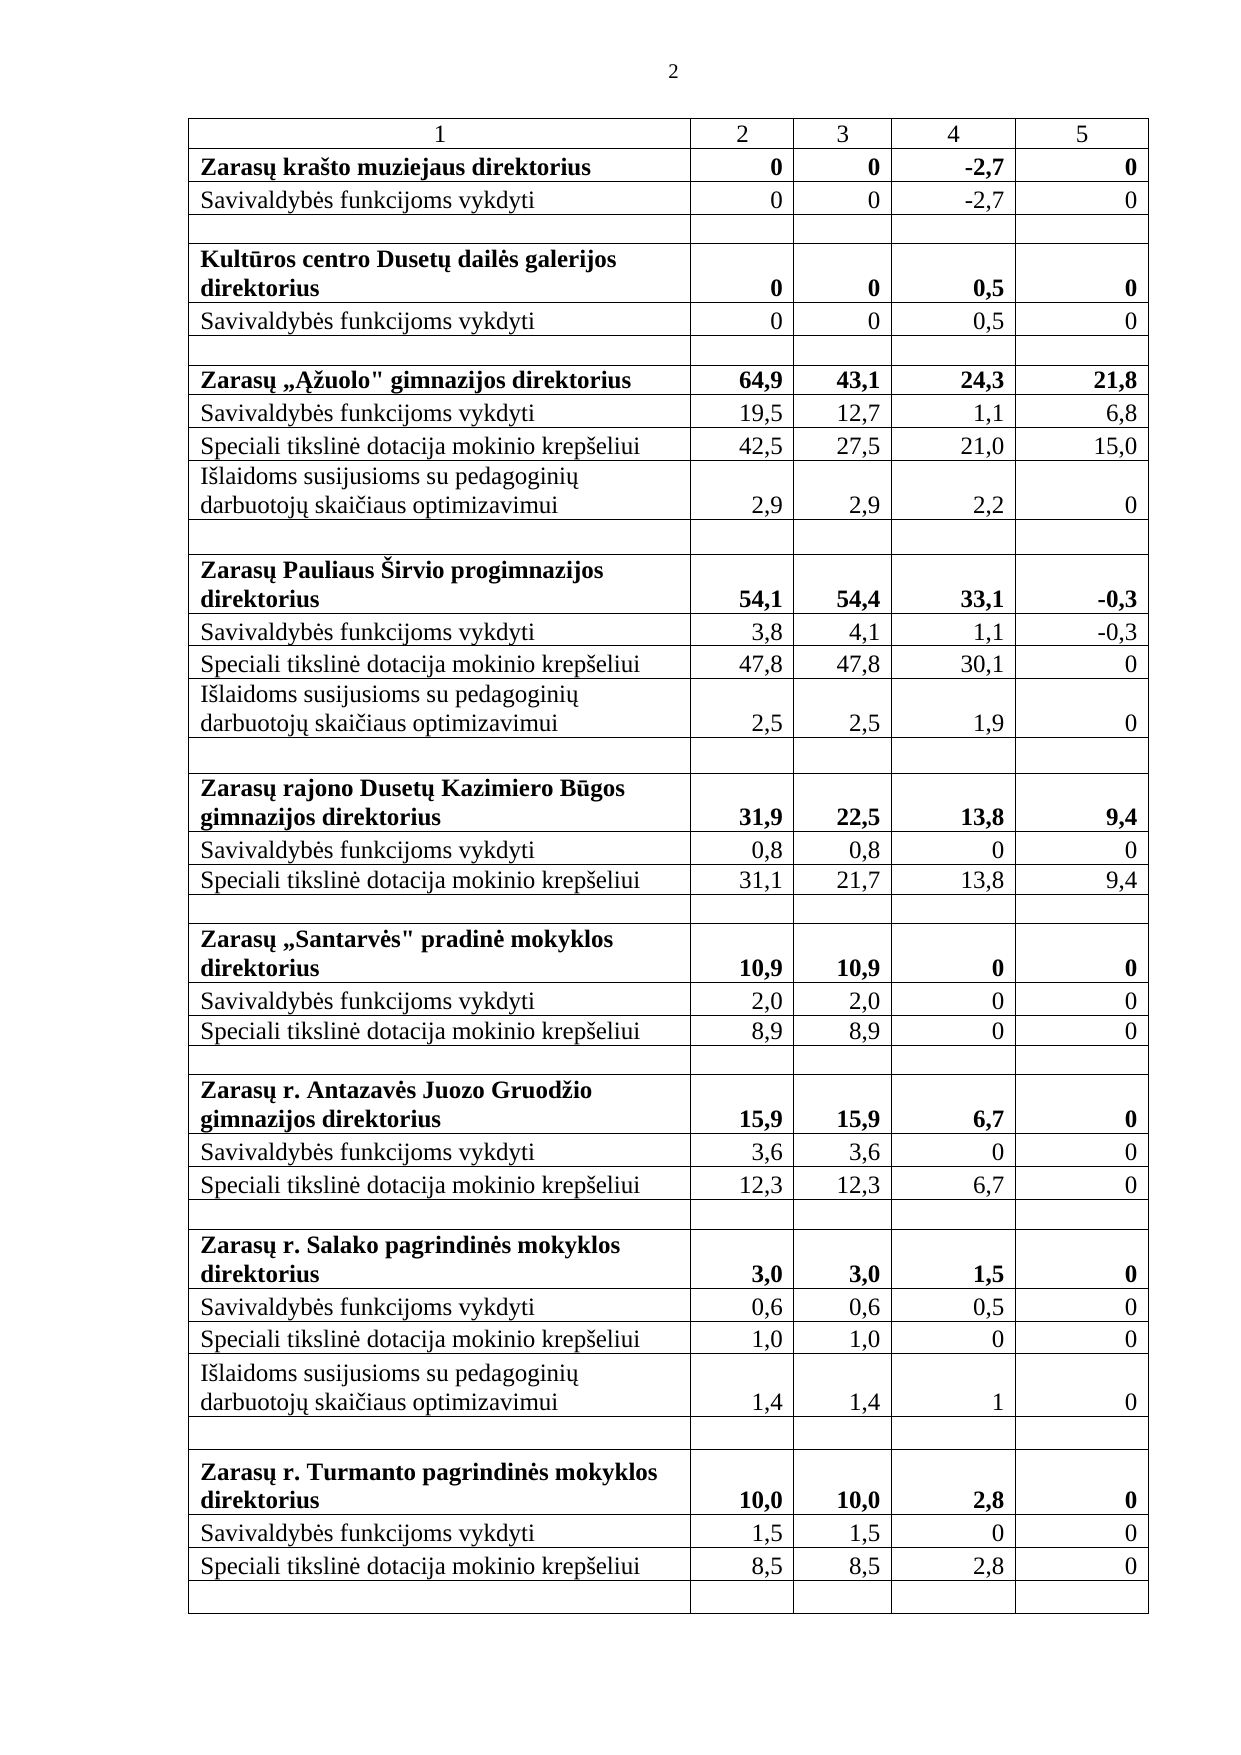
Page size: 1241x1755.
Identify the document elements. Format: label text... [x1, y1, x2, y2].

table_cell 3,6 [691, 1134, 793, 1166]
table_cell Speciali tikslinė dotacija mokinio krepšeliui [189, 865, 690, 893]
table_cell [189, 1417, 690, 1449]
table_cell 0 [1016, 1016, 1148, 1044]
table_cell 30,1 [892, 646, 1015, 678]
table_cell 0 [1016, 832, 1148, 864]
table_cell 0 [1016, 983, 1148, 1015]
table_cell [892, 1581, 1015, 1613]
table_cell 0 [1016, 244, 1148, 302]
table_cell 21,7 [794, 865, 891, 893]
table_cell Savivaldybės funkcijoms vykdyti [189, 303, 690, 335]
table_cell 0,6 [691, 1289, 793, 1321]
table_cell 2,8 [892, 1450, 1015, 1514]
table_cell 2,9 [794, 461, 891, 518]
table_cell 47,8 [794, 646, 891, 678]
table_cell Speciali tikslinė dotacija mokinio krepšeliui [189, 1167, 690, 1199]
table_cell [892, 1046, 1015, 1074]
table_cell 0 [794, 149, 891, 181]
table_cell [189, 738, 690, 772]
table_cell 1,4 [794, 1354, 891, 1416]
table_cell 2,0 [691, 983, 793, 1015]
table_cell 3,8 [691, 614, 793, 645]
table_cell 8,9 [794, 1016, 891, 1044]
table_cell [691, 895, 793, 923]
table_cell [1016, 1581, 1148, 1613]
table_cell 10,0 [691, 1450, 793, 1514]
table_cell 31,1 [691, 865, 793, 893]
table_cell Speciali tikslinė dotacija mokinio krepšeliui [189, 1322, 690, 1353]
table_cell 12,3 [691, 1167, 793, 1199]
table_cell [691, 1046, 793, 1074]
table_cell [794, 895, 891, 923]
table_cell 13,8 [892, 865, 1015, 893]
table_cell 12,7 [794, 395, 891, 427]
table_cell -0,3 [1016, 555, 1148, 612]
table_cell 10,9 [794, 924, 891, 982]
table_cell 1,5 [691, 1515, 793, 1547]
table_cell 15,9 [691, 1075, 793, 1133]
table_cell 3 [794, 119, 891, 148]
table_cell Zarasų Pauliaus Širvio progimnazijos direktorius [189, 555, 690, 612]
table_cell Savivaldybės funkcijoms vykdyti [189, 395, 690, 427]
table_cell Išlaidoms susijusioms su pedagoginių darbuotojų skaičiaus optimizavimui [189, 679, 690, 737]
table_cell Zarasų „Santarvės" pradinė mokyklos direktorius [189, 924, 690, 982]
table_cell Savivaldybės funkcijoms vykdyti [189, 1515, 690, 1547]
table_cell 15,0 [1016, 428, 1148, 460]
table_cell [892, 215, 1015, 243]
table_cell 0 [1016, 1450, 1148, 1514]
table_cell 1,5 [794, 1515, 891, 1547]
table_cell -2,7 [892, 149, 1015, 181]
table_cell 0 [1016, 646, 1148, 678]
table_cell 33,1 [892, 555, 1015, 612]
table_cell 0 [892, 1016, 1015, 1044]
table_cell 0 [892, 1515, 1015, 1547]
table_cell Zarasų r. Salako pagrindinės mokyklos direktorius [189, 1230, 690, 1288]
table_cell 0 [691, 149, 793, 181]
table_cell [1016, 336, 1148, 364]
table_cell 1,0 [794, 1322, 891, 1353]
table_cell Speciali tikslinė dotacija mokinio krepšeliui [189, 428, 690, 460]
table_cell 0 [1016, 1322, 1148, 1353]
table_cell [794, 215, 891, 243]
table_cell 42,5 [691, 428, 793, 460]
table_cell Zarasų r. Antazavės Juozo Gruodžio gimnazijos direktorius [189, 1075, 690, 1133]
table_cell 0 [1016, 679, 1148, 737]
table_cell Savivaldybės funkcijoms vykdyti [189, 1289, 690, 1321]
table_cell 3,0 [794, 1230, 891, 1288]
table_cell [691, 520, 793, 554]
table_cell -2,7 [892, 182, 1015, 213]
table_cell 22,5 [794, 774, 891, 831]
table_cell 0 [1016, 924, 1148, 982]
table_cell [892, 738, 1015, 772]
table_cell [794, 520, 891, 554]
table_cell 0 [1016, 149, 1148, 181]
table_cell 0,8 [691, 832, 793, 864]
table_cell Savivaldybės funkcijoms vykdyti [189, 832, 690, 864]
table_cell 0 [691, 303, 793, 335]
table_cell 0 [1016, 1134, 1148, 1166]
table_cell 6,8 [1016, 395, 1148, 427]
table_cell [691, 336, 793, 364]
table_cell 0 [1016, 1354, 1148, 1416]
table_cell 6,7 [892, 1075, 1015, 1133]
table_cell Zarasų r. Turmanto pagrindinės mokyklos direktorius [189, 1450, 690, 1514]
table_cell [691, 1581, 793, 1613]
table_cell 0 [1016, 461, 1148, 518]
table_cell 0 [1016, 1548, 1148, 1580]
table_cell 0 [1016, 1515, 1148, 1547]
table_cell [189, 1581, 690, 1613]
table_cell 0 [794, 303, 891, 335]
table_cell 0,5 [892, 244, 1015, 302]
table_cell 0 [794, 182, 891, 213]
table_cell Savivaldybės funkcijoms vykdyti [189, 182, 690, 213]
table_cell 64,9 [691, 366, 793, 394]
table_cell Kultūros centro Dusetų dailės galerijos direktorius [189, 244, 690, 302]
table_cell 2,5 [794, 679, 891, 737]
table_cell 27,5 [794, 428, 891, 460]
table_cell 0 [1016, 182, 1148, 213]
table_cell 0 [892, 983, 1015, 1015]
table_cell 12,3 [794, 1167, 891, 1199]
table_cell 5 [1016, 119, 1148, 148]
table_cell 0,8 [794, 832, 891, 864]
table_cell 15,9 [794, 1075, 891, 1133]
table_cell 1,9 [892, 679, 1015, 737]
table_cell [892, 336, 1015, 364]
table_cell 0,5 [892, 303, 1015, 335]
table_cell 0 [892, 924, 1015, 982]
table_cell 0,6 [794, 1289, 891, 1321]
table_cell Savivaldybės funkcijoms vykdyti [189, 614, 690, 645]
table_cell [1016, 1200, 1148, 1229]
table_cell 0 [892, 1322, 1015, 1353]
table_cell [189, 215, 690, 243]
table_cell 2,8 [892, 1548, 1015, 1580]
table_cell 21,8 [1016, 366, 1148, 394]
table_cell 3,6 [794, 1134, 891, 1166]
table_cell 43,1 [794, 366, 891, 394]
table_cell 2,2 [892, 461, 1015, 518]
table_cell [892, 1200, 1015, 1229]
table_cell 8,5 [691, 1548, 793, 1580]
table_cell 54,4 [794, 555, 891, 612]
table_cell [892, 1417, 1015, 1449]
table_cell 0 [1016, 1167, 1148, 1199]
table_cell 13,8 [892, 774, 1015, 831]
table_cell 0 [691, 244, 793, 302]
table_cell Speciali tikslinė dotacija mokinio krepšeliui [189, 1548, 690, 1580]
table_cell [794, 1581, 891, 1613]
table_cell 1,5 [892, 1230, 1015, 1288]
table_cell [1016, 520, 1148, 554]
table_cell 24,3 [892, 366, 1015, 394]
table_cell 0 [1016, 1075, 1148, 1133]
table_cell 0 [794, 244, 891, 302]
table_cell 0 [1016, 1289, 1148, 1321]
table_cell 8,9 [691, 1016, 793, 1044]
table_cell 10,9 [691, 924, 793, 982]
table_cell [189, 1200, 690, 1229]
table_cell [794, 1417, 891, 1449]
table_cell [794, 738, 891, 772]
table_cell -0,3 [1016, 614, 1148, 645]
table_cell 1,0 [691, 1322, 793, 1353]
table_cell 1,4 [691, 1354, 793, 1416]
table_cell Išlaidoms susijusioms su pedagoginių darbuotojų skaičiaus optimizavimui [189, 461, 690, 518]
table_cell 31,9 [691, 774, 793, 831]
table_cell 2,9 [691, 461, 793, 518]
table_cell [189, 520, 690, 554]
table_cell 1,1 [892, 395, 1015, 427]
table_cell [1016, 215, 1148, 243]
table_cell [892, 895, 1015, 923]
table_cell 0,5 [892, 1289, 1015, 1321]
table_cell [691, 215, 793, 243]
table_cell [1016, 895, 1148, 923]
table_cell 54,1 [691, 555, 793, 612]
table_cell [1016, 738, 1148, 772]
table_cell Savivaldybės funkcijoms vykdyti [189, 1134, 690, 1166]
table_cell 10,0 [794, 1450, 891, 1514]
table_cell Išlaidoms susijusioms su pedagoginių darbuotojų skaičiaus optimizavimui [189, 1354, 690, 1416]
table_cell 2 [691, 119, 793, 148]
table_cell Zarasų „Ąžuolo" gimnazijos direktorius [189, 366, 690, 394]
table_cell 19,5 [691, 395, 793, 427]
table_cell [691, 1200, 793, 1229]
table_cell 2,5 [691, 679, 793, 737]
table_cell [189, 1046, 690, 1074]
table_cell 0 [892, 1134, 1015, 1166]
table_cell [794, 1046, 891, 1074]
table_cell [1016, 1046, 1148, 1074]
table_cell 0 [892, 832, 1015, 864]
table_cell 6,7 [892, 1167, 1015, 1199]
table_cell [794, 336, 891, 364]
table_cell 21,0 [892, 428, 1015, 460]
table_cell [892, 520, 1015, 554]
table_cell [794, 1200, 891, 1229]
table_cell 1,1 [892, 614, 1015, 645]
table_cell [1016, 1417, 1148, 1449]
table_cell Savivaldybės funkcijoms vykdyti [189, 983, 690, 1015]
table_cell 0 [1016, 1230, 1148, 1288]
table_cell 4,1 [794, 614, 891, 645]
table_cell [189, 895, 690, 923]
table_cell [189, 336, 690, 364]
table_cell 8,5 [794, 1548, 891, 1580]
table_cell 0 [1016, 303, 1148, 335]
table_cell Speciali tikslinė dotacija mokinio krepšeliui [189, 1016, 690, 1044]
table_cell Zarasų rajono Dusetų Kazimiero Būgos gimnazijos direktorius [189, 774, 690, 831]
table_cell 2,0 [794, 983, 891, 1015]
table_cell [691, 738, 793, 772]
table_cell 9,4 [1016, 865, 1148, 893]
table_cell 47,8 [691, 646, 793, 678]
table_cell Speciali tikslinė dotacija mokinio krepšeliui [189, 646, 690, 678]
table_cell 0 [691, 182, 793, 213]
table_cell 3,0 [691, 1230, 793, 1288]
table_cell 1 [189, 119, 690, 148]
table_cell 4 [892, 119, 1015, 148]
table_cell 1 [892, 1354, 1015, 1416]
table_cell Zarasų krašto muziejaus direktorius [189, 149, 690, 181]
table_cell 9,4 [1016, 774, 1148, 831]
table_cell [691, 1417, 793, 1449]
